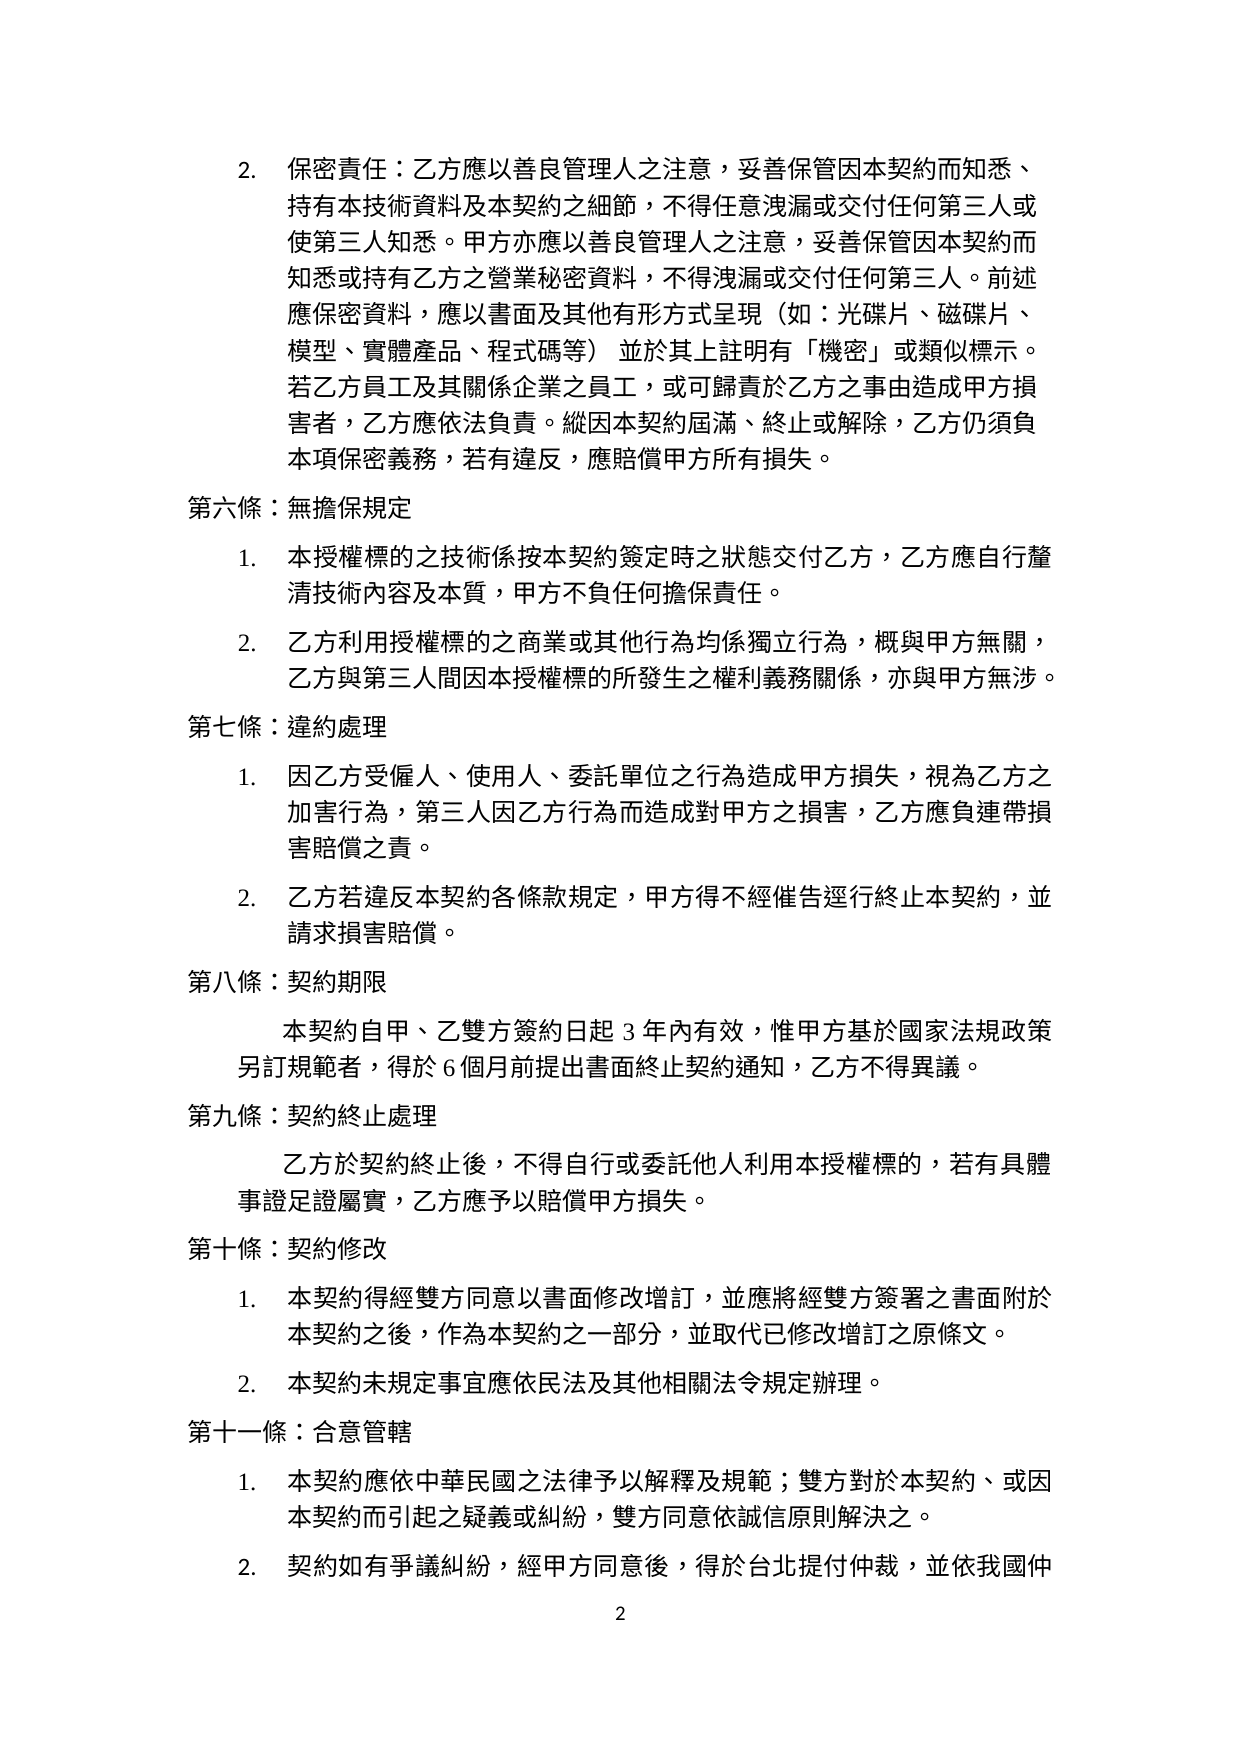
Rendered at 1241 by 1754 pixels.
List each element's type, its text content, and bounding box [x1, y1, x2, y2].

text 第六條：無擔保規定 [187, 489, 1053, 525]
list 本契約未規定事宜應依民法及其他相關法令規定辦理。 [237, 1364, 1053, 1400]
list 乙方若違反本契約各條款規定，甲方得不經催告逕行終止本契約，並請求損害賠償。 [237, 877, 1053, 950]
list 契約如有爭議糾紛，經甲方同意後，得於台北提付仲裁，並依我國仲裁法解決；涉訴訟時雙方同意以臺灣臺北地方法院為第一審管轄法院。 [237, 1546, 1053, 1582]
text 第七條：違約處理 [187, 707, 1053, 744]
list 本契約得經雙方同意以書面修改增訂，並應將經雙方簽署之書面附於本契約之後，作為本契約之一部分，並取代已修改增訂之原條文。 [237, 1279, 1053, 1351]
text 第九條：契約終止處理 [187, 1096, 1053, 1132]
list 本授權標的之技術係按本契約簽定時之狀態交付乙方，乙方應自行釐清技術內容及本質，甲方不負任何擔保責任。 [238, 537, 1053, 610]
list 本契約應依中華民國之法律予以解釋及規範；雙方對於本契約、或因本契約而引起之疑義或糾紛，雙方同意依誠信原則解決之。 [237, 1461, 1053, 1534]
list 保密責任：乙方應以善良管理人之注意，妥善保管因本契約而知悉、持有本技術資料及本契約之細節，不得任意洩漏或交付任何第三人或使第三人知悉。甲方亦應以善良管理人之注意，妥善保管因本契約而知悉或持有乙方之營業秘密資料，不得洩漏或交付任何第三人。前述應保密資料，應以書面及其他有形方式呈現（如：光碟片、磁碟片、模型、實體產品、程式碼等） 並於其上註明有「機密」或類似標示。若乙方員工及其關係企業之員工，或可歸責於乙方之事由造成甲方損害者，乙方應依法負責。縱因本契約屆滿、終止或解除，乙方仍須負本項保密義務，若有違反，應賠償甲方所有損失。 [237, 150, 1053, 476]
text 乙方於契約終止後，不得自行或委託他人利用本授權標的，若有具體事證足證屬實，乙方應予以賠償甲方損失。 [238, 1145, 1053, 1217]
text 第十一條：合意管轄 [187, 1412, 1053, 1449]
text 第十條：契約修改 [187, 1230, 1053, 1266]
text 第八條：契約期限 [187, 962, 1053, 999]
list 乙方利用授權標的之商業或其他行為均係獨立行為，概與甲方無關，乙方與第三人間因本授權標的所發生之權利義務關係，亦與甲方無涉。 [238, 622, 1053, 695]
text 本契約自甲、乙雙方簽約日起 3 年內有效，惟甲方基於國家法規政策另訂規範者，得於6個月前提出書面終止契約通知，乙方不得異議。 [238, 1011, 1053, 1084]
list 因乙方受僱人、使用人、委託單位之行為造成甲方損失，視為乙方之加害行為，第三人因乙方行為而造成對甲方之損害，乙方應負連帶損害賠償之責。 [237, 756, 1053, 865]
